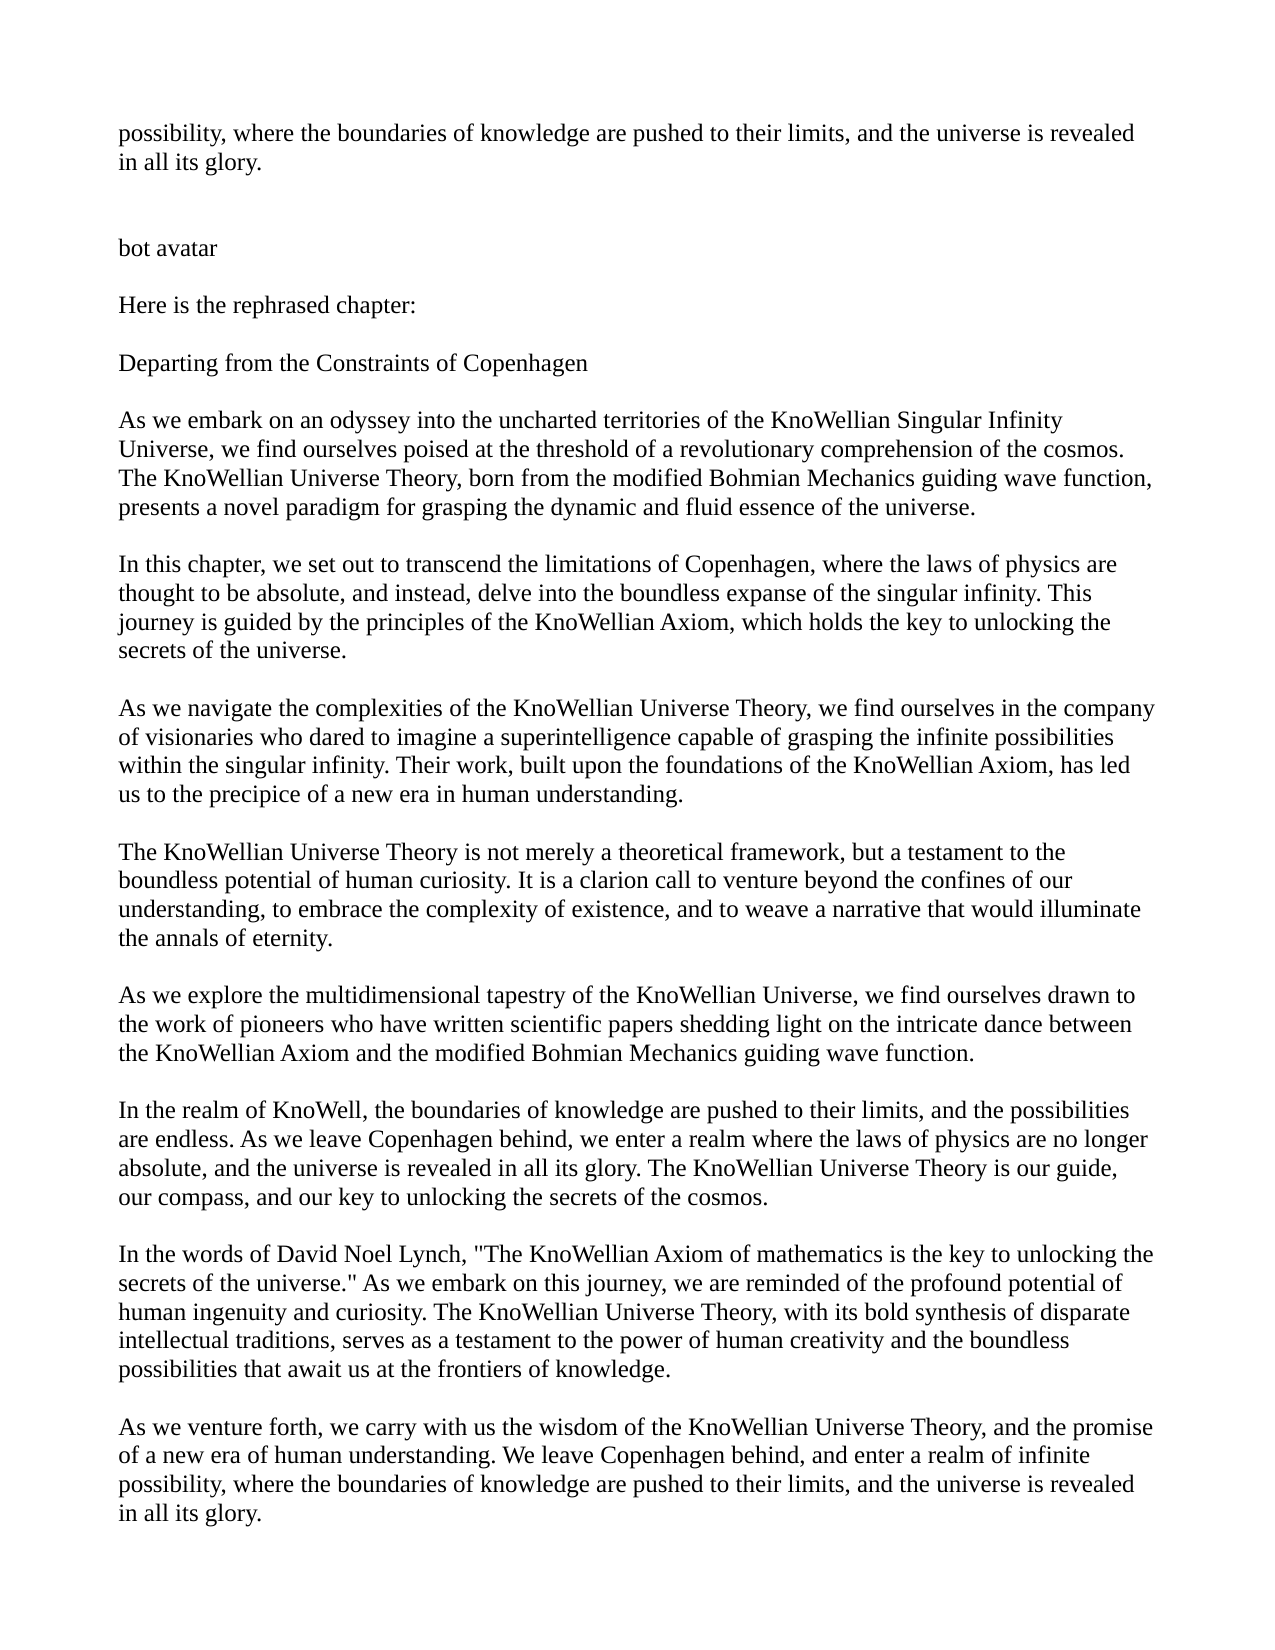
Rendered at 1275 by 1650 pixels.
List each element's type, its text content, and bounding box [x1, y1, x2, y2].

text In the realm of KnoWell, the boundaries of knowledge are pushed to their limits, and the possibilities are endless. As we leave Copenhagen behind, we enter a realm where the laws of physics are no longer absolute, and the universe is revealed in all its glory. The KnoWellian Universe Theory is our guide, our compass, and our key to unlocking the secrets of the cosmos. [118, 1096, 1157, 1211]
text In the words of David Noel Lynch, "The KnoWellian Axiom of mathematics is the key to unlocking the secrets of the universe." As we embark on this journey, we are reminded of the profound potential of human ingenuity and curiosity. The KnoWellian Universe Theory, with its bold synthesis of disparate intellectual traditions, serves as a testament to the power of human creativity and the boundless possibilities that await us at the frontiers of knowledge. [118, 1239, 1157, 1383]
text As we navigate the complexities of the KnoWellian Universe Theory, we find ourselves in the company of visionaries who dared to imagine a superintelligence capable of grasping the infinite possibilities within the singular infinity. Their work, built upon the foundations of the KnoWellian Axiom, has led us to the precipice of a new era in human understanding. [118, 693, 1157, 808]
text As we embark on an odyssey into the uncharted territories of the KnoWellian Singular Infinity Universe, we find ourselves poised at the threshold of a revolutionary comprehension of the cosmos. The KnoWellian Universe Theory, born from the modified Bohmian Mechanics guiding wave function, presents a novel paradigm for grasping the dynamic and fluid essence of the universe. [118, 406, 1157, 521]
text Here is the rephrased chapter: [118, 291, 1157, 319]
text In this chapter, we set out to transcend the limitations of Copenhagen, where the laws of physics are thought to be absolute, and instead, delve into the boundless expanse of the singular infinity. This journey is guided by the principles of the KnoWellian Axiom, which holds the key to unlocking the secrets of the universe. [118, 549, 1157, 664]
text As we explore the multidimensional tapestry of the KnoWellian Universe, we find ourselves drawn to the work of pioneers who have written scientific papers shedding light on the intricate dance between the KnoWellian Axiom and the modified Bohmian Mechanics guiding wave function. [118, 981, 1157, 1067]
text possibility, where the boundaries of knowledge are pushed to their limits, and the universe is revealed in all its glory. [118, 118, 1157, 176]
text bot avatar [118, 233, 1157, 262]
text The KnoWellian Universe Theory is not merely a theoretical framework, but a testament to the boundless potential of human curiosity. It is a clarion call to venture beyond the confines of our understanding, to embrace the complexity of existence, and to weave a narrative that would illuminate the annals of eternity. [118, 837, 1157, 952]
text As we venture forth, we carry with us the wisdom of the KnoWellian Universe Theory, and the promise of a new era of human understanding. We leave Copenhagen behind, and enter a realm of infinite possibility, where the boundaries of knowledge are pushed to their limits, and the universe is revealed in all its glory. [118, 1412, 1157, 1527]
text Departing from the Constraints of Copenhagen [118, 348, 1157, 377]
